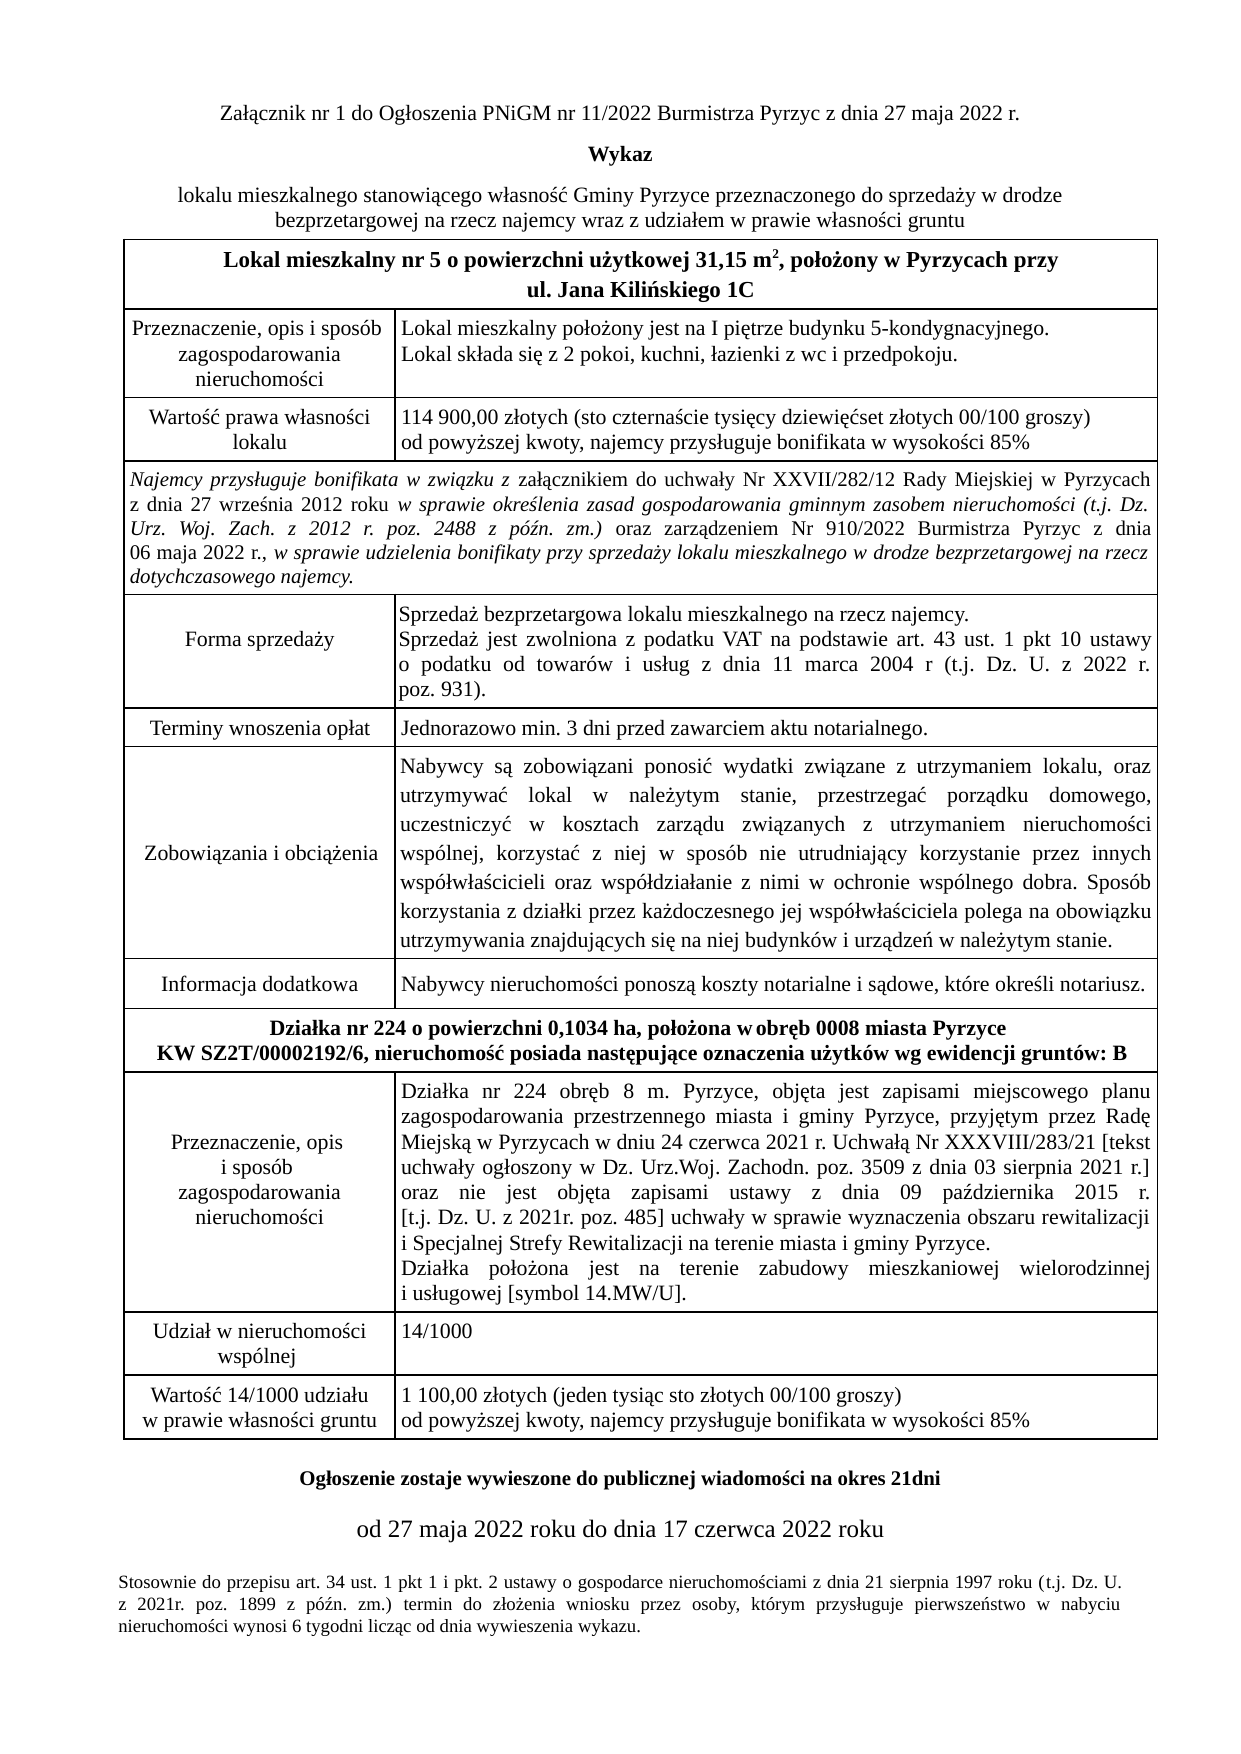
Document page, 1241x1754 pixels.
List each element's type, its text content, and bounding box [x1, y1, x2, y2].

table_cell 1 100,00 złotych (jeden tysiąc sto złotych 00/100 groszy) od powyższej kwoty, najemcy przysługuje bonifikata w wysokości 85% [396, 1376, 1157, 1438]
table_cell Najemcy przysługuje bonifikata w związku z załącznikiem do uchwały Nr XXVII/282/12 Rady Miejskiej w Pyrzycach z dnia 27 września 2012 roku w sprawie określenia zasad gospodarowania gminnym zasobem nieruchomości (t.j. Dz. Urz. Woj. Zach. z 2012 r. poz. 2488 z późn. zm.) oraz zarządzeniem Nr 910/2022 Burmistrza Pyrzyc z dnia 06 maja 2022 r., w sprawie udzielenia bonifikaty przy sprzedaży lokalu mieszkalnego w drodze bezprzetargowej na rzecz dotychczasowego najemcy. [125, 462, 1157, 593]
table_cell Nabywcy nieruchomości ponoszą koszty notarialne i sądowe, które określi notariusz. [396, 959, 1157, 1008]
table_cell Sprzedaż bezprzetargowa lokalu mieszkalnego na rzecz najemcy. Sprzedaż jest zwolniona z podatku VAT na podstawie art. 43 ust. 1 pkt 10 ustawy o podatku od towarów i usług z dnia 11 marca 2004 r (t.j. Dz. U. z 2022 r. poz. 931). [396, 595, 1157, 707]
table_cell 14/1000 [396, 1313, 1157, 1374]
table_cell Zobowiązania i obciążenia [125, 747, 394, 957]
table_header Lokal mieszkalny nr 5 o powierzchni użytkowej 31,15 m2, położony w Pyrzycach przy ul. Jana Kilińskiego 1C [125, 240, 1157, 308]
text Stosownie do przepisu art. 34 ust. 1 pkt 1 i pkt. 2 ustawy o gospodarce nieruchomościami z dnia 21 sierpnia 1997 roku (t.j. Dz. U. z 2021r. poz. 1899 z późn. zm.) termin do złożenia wniosku przez osoby, którym przysługuje pierwszeństwo w nabyciu nieruchomości wynosi 6 tygodni licząc od dnia wywieszenia wykazu. [118, 1571, 1122, 1636]
text Wykaz [118, 141, 1122, 166]
table_cell Przeznaczenie, opis i sposób zagospodarowania nieruchomości [125, 310, 394, 397]
table_cell Działka nr 224 obręb 8 m. Pyrzyce, objęta jest zapisami miejscowego planu zagospodarowania przestrzennego miasta i gminy Pyrzyce, przyjętym przez Radę Miejską w Pyrzycach w dniu 24 czerwca 2021 r. Uchwałą Nr XXXVIII/283/21 [tekst uchwały ogłoszony w Dz. Urz.Woj. Zachodn. poz. 3509 z dnia 03 sierpnia 2021 r.] oraz nie jest objęta zapisami ustawy z dnia 09 października 2015 r. [t.j. Dz. U. z 2021r. poz. 485] uchwały w sprawie wyznaczenia obszaru rewitalizacji i Specjalnej Strefy Rewitalizacji na terenie miasta i gminy Pyrzyce. Działka położona jest na terenie zabudowy mieszkaniowej wielorodzinnej i usługowej [symbol 14.MW/U]. [396, 1073, 1157, 1311]
table_cell Udział w nieruchomości wspólnej [125, 1313, 394, 1374]
table_cell Jednorazowo min. 3 dni przed zawarciem aktu notarialnego. [396, 709, 1157, 746]
table_cell Terminy wnoszenia opłat [125, 709, 394, 746]
table_cell Nabywcy są zobowiązani ponosić wydatki związane z utrzymaniem lokalu, oraz utrzymywać lokal w należytym stanie, przestrzegać porządku domowego, uczestniczyć w kosztach zarządu związanych z utrzymaniem nieruchomości wspólnej, korzystać z niej w sposób nie utrudniający korzystanie przez innych współwłaścicieli oraz współdziałanie z nimi w ochronie wspólnego dobra. Sposób korzystania z działki przez każdoczesnego jej współwłaściciela polega na obowiązku utrzymywania znajdujących się na niej budynków i urządzeń w należytym stanie. [396, 747, 1157, 957]
text od 27 maja 2022 roku do dnia 17 czerwca 2022 roku [118, 1514, 1122, 1543]
table_cell Wartość 14/1000 udziału w prawie własności gruntu [125, 1376, 394, 1438]
table_cell 114 900,00 złotych (sto czternaście tysięcy dziewięćset złotych 00/100 groszy) od powyższej kwoty, najemcy przysługuje bonifikata w wysokości 85% [396, 398, 1157, 460]
table_cell Działka nr 224 o powierzchni 0,1034 ha, położona w obręb 0008 miasta Pyrzyce KW SZ2T/00002192/6, nieruchomość posiada następujące oznaczenia użytków wg ewidencji gruntów: B [125, 1009, 1157, 1071]
table_cell Informacja dodatkowa [125, 959, 394, 1008]
text Ogłoszenie zostaje wywieszone do publicznej wiadomości na okres 21dni [118, 1466, 1122, 1490]
table_cell Lokal mieszkalny położony jest na I piętrze budynku 5-kondygnacyjnego. Lokal składa się z 2 pokoi, kuchni, łazienki z wc i przedpokoju. [396, 310, 1157, 397]
text lokalu mieszkalnego stanowiącego własność Gminy Pyrzyce przeznaczonego do sprzedaży w drodze bezprzetargowej na rzecz najemcy wraz z udziałem w prawie własności gruntu [118, 182, 1122, 232]
text Załącznik nr 1 do Ogłoszenia PNiGM nr 11/2022 Burmistrza Pyrzyc z dnia 27 maja 2022 r. [118, 100, 1122, 126]
table_cell Forma sprzedaży [125, 595, 394, 707]
table_cell Przeznaczenie, opis i sposób zagospodarowania nieruchomości [125, 1073, 394, 1311]
table_cell Wartość prawa własności lokalu [125, 398, 394, 460]
